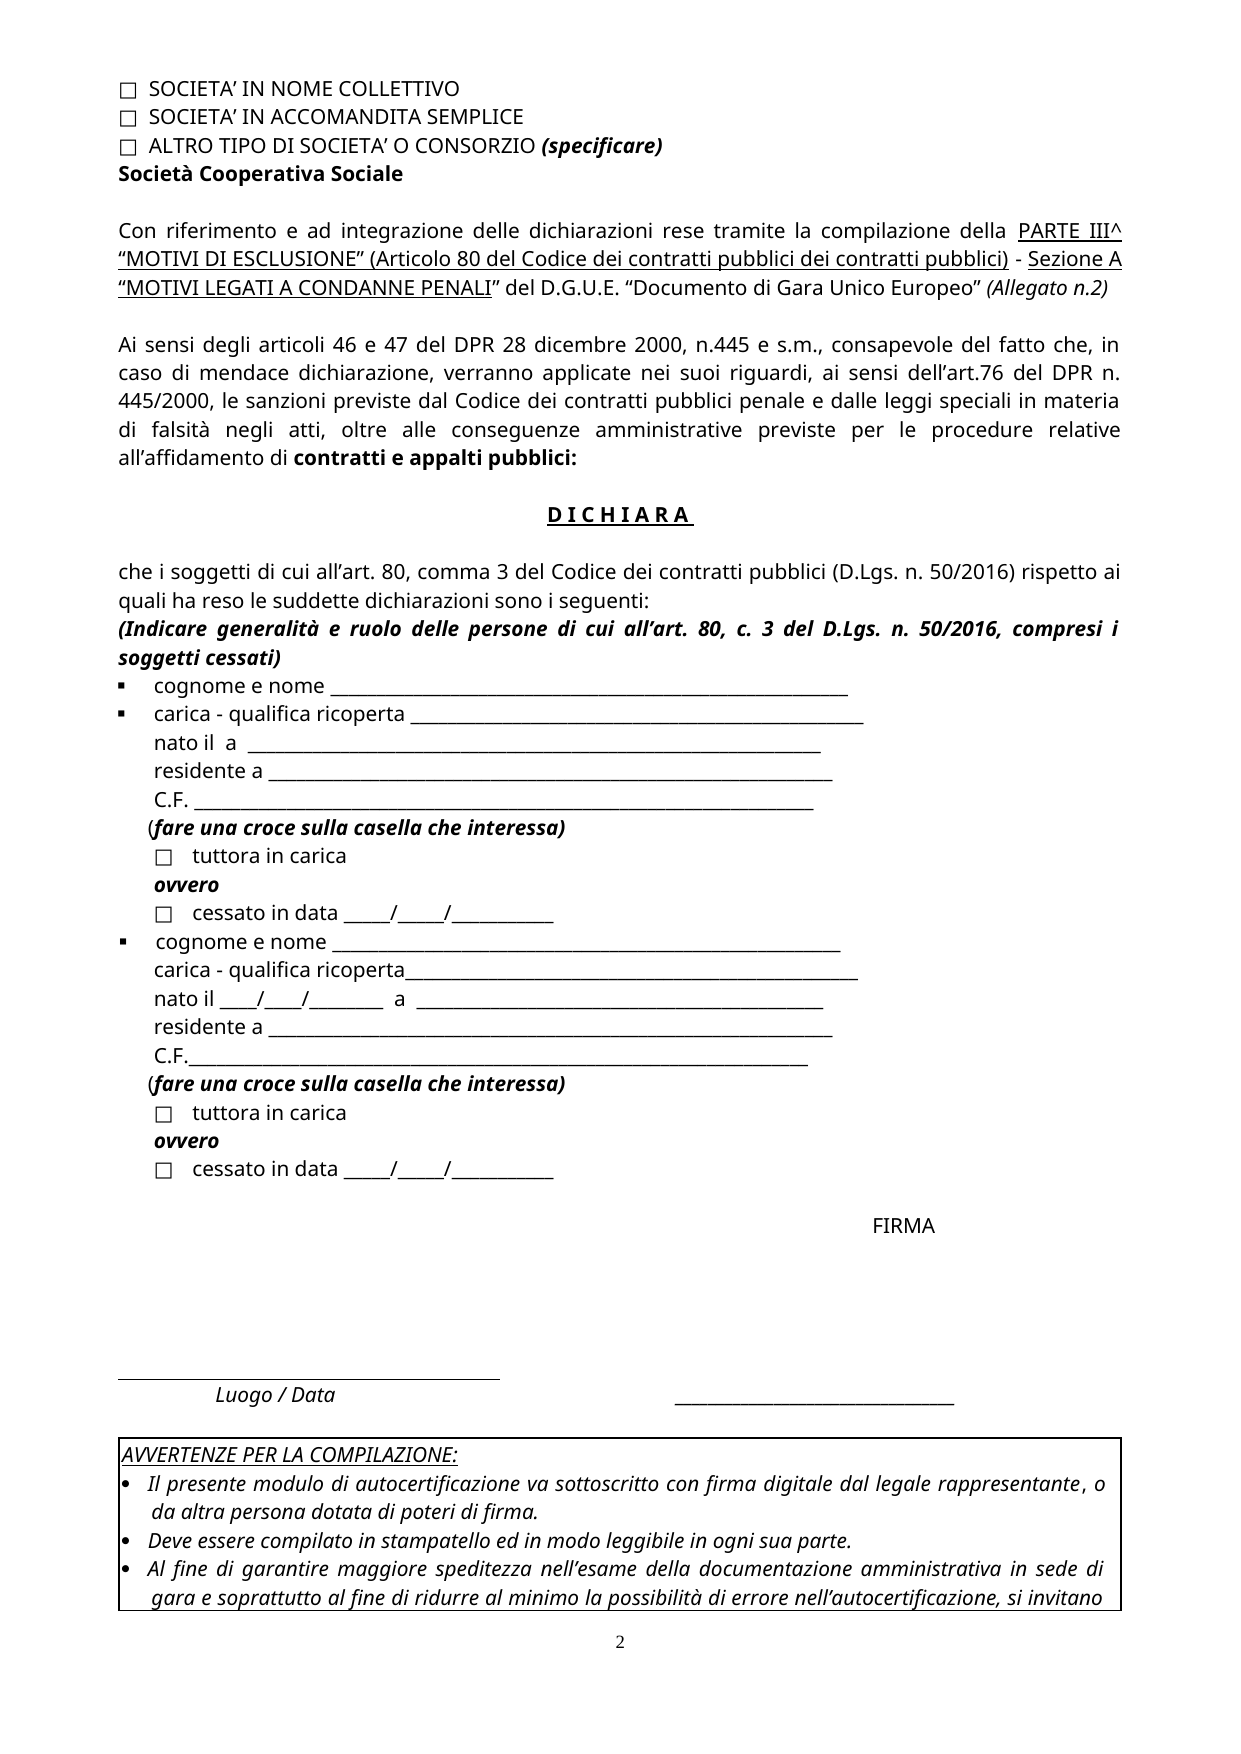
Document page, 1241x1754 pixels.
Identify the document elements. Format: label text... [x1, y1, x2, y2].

list cognome e nome _______________________________________________________ [118, 927, 1122, 955]
text □ tuttora in carica [153, 842, 1122, 870]
text □ cessato in data _____/_____/___________ [153, 1154, 1122, 1183]
text C.F.___________________________________________________________________ [153, 1041, 1122, 1069]
text residente a _____________________________________________________________ [153, 1012, 1122, 1041]
text □ ALTRO TIPO DI SOCIETA’ O CONSORZIO (specificare) [118, 131, 1122, 159]
text carica - qualifica ricoperta_________________________________________________ [153, 955, 1122, 984]
text (fare una croce sulla casella che interessa) [148, 1069, 1122, 1098]
text Ai sensi degli articoli 46 e 47 del DPR 28 dicembre 2000, n.445 e s.m., consapevole del fatto che, in caso di mendace dichiarazione, verranno applicate nei suoi riguardi, ai sensi dell’art.76 del DPR n. 445/2000, le sanzioni previste dal Codice dei contratti pubblici penale e dalle leggi speciali in materia di falsità negli atti, oltre alle conseguenze amministrative previste per le procedure relative all’affidamento di contratti e appalti pubblici: [118, 330, 1122, 472]
text (Indicare generalità e ruolo delle persone di cui all’art. 80, c. 3 del D.Lgs. n. 50/2016, compresi i soggetti cessati) [118, 614, 1122, 671]
text AVVERTENZE PER LA COMPILAZIONE: [120, 1439, 1120, 1465]
list Deve essere compilato in stampatello ed in modo leggibile in ogni sua parte. [120, 1522, 1120, 1551]
table_cell Luogo / Data [118, 1380, 500, 1408]
text che i soggetti di cui all’art. 80, comma 3 del Codice dei contratti pubblici (D.Lgs. n. 50/2016) rispetto ai quali ha reso le suddette dichiarazioni sono i seguenti: [118, 557, 1122, 614]
text □ SOCIETA’ IN ACCOMANDITA SEMPLICE [118, 102, 1122, 131]
list carica - qualifica ricoperta _________________________________________________ [116, 699, 1122, 728]
text residente a _____________________________________________________________ [153, 756, 1122, 785]
text ovvero [153, 870, 1122, 898]
table_header [118, 1211, 500, 1378]
list cognome e nome ________________________________________________________ [116, 671, 1122, 699]
text □ SOCIETA’ IN NOME COLLETTIVO [118, 74, 1122, 102]
text nato il a ______________________________________________________________ [153, 728, 1122, 756]
list Al fine di garantire maggiore speditezza nell’esame della documentazione amministrativa in sede di gara e soprattutto al fine di ridurre al minimo la possibilità di errore nell’autocertificazione, si invitano [120, 1551, 1120, 1610]
text C.F. ___________________________________________________________________ [153, 785, 1122, 813]
text (fare una croce sulla casella che interessa) [148, 813, 1122, 842]
table_cell __________________________________ [669, 1379, 1138, 1408]
text D I C H I A R A [118, 500, 1122, 529]
list Il presente modulo di autocertificazione va sottoscritto con firma digitale dal legale rappresentante, o da altra persona dotata di poteri di firma. [120, 1465, 1120, 1522]
text Società Cooperativa Sociale [118, 159, 1122, 188]
table_header FIRMA [669, 1211, 1138, 1378]
text Con riferimento e ad integrazione delle dichiarazioni rese tramite la compilazione della PARTE III^ “MOTIVI DI ESCLUSIONE” (Articolo 80 del Codice dei contratti pubblici dei contratti pubblici) - Sezione A “MOTIVI LEGATI A CONDANNE PENALI” del D.G.U.E. “Documento di Gara Unico Europeo” (Allegato n.2) [118, 216, 1122, 301]
text □ cessato in data _____/_____/___________ [153, 898, 1122, 927]
text □ tuttora in carica [153, 1098, 1122, 1126]
text ovvero [153, 1126, 1122, 1154]
table_header [500, 1211, 669, 1378]
text nato il ____/____/________ a ____________________________________________ [153, 984, 1122, 1012]
table_cell [500, 1379, 669, 1408]
